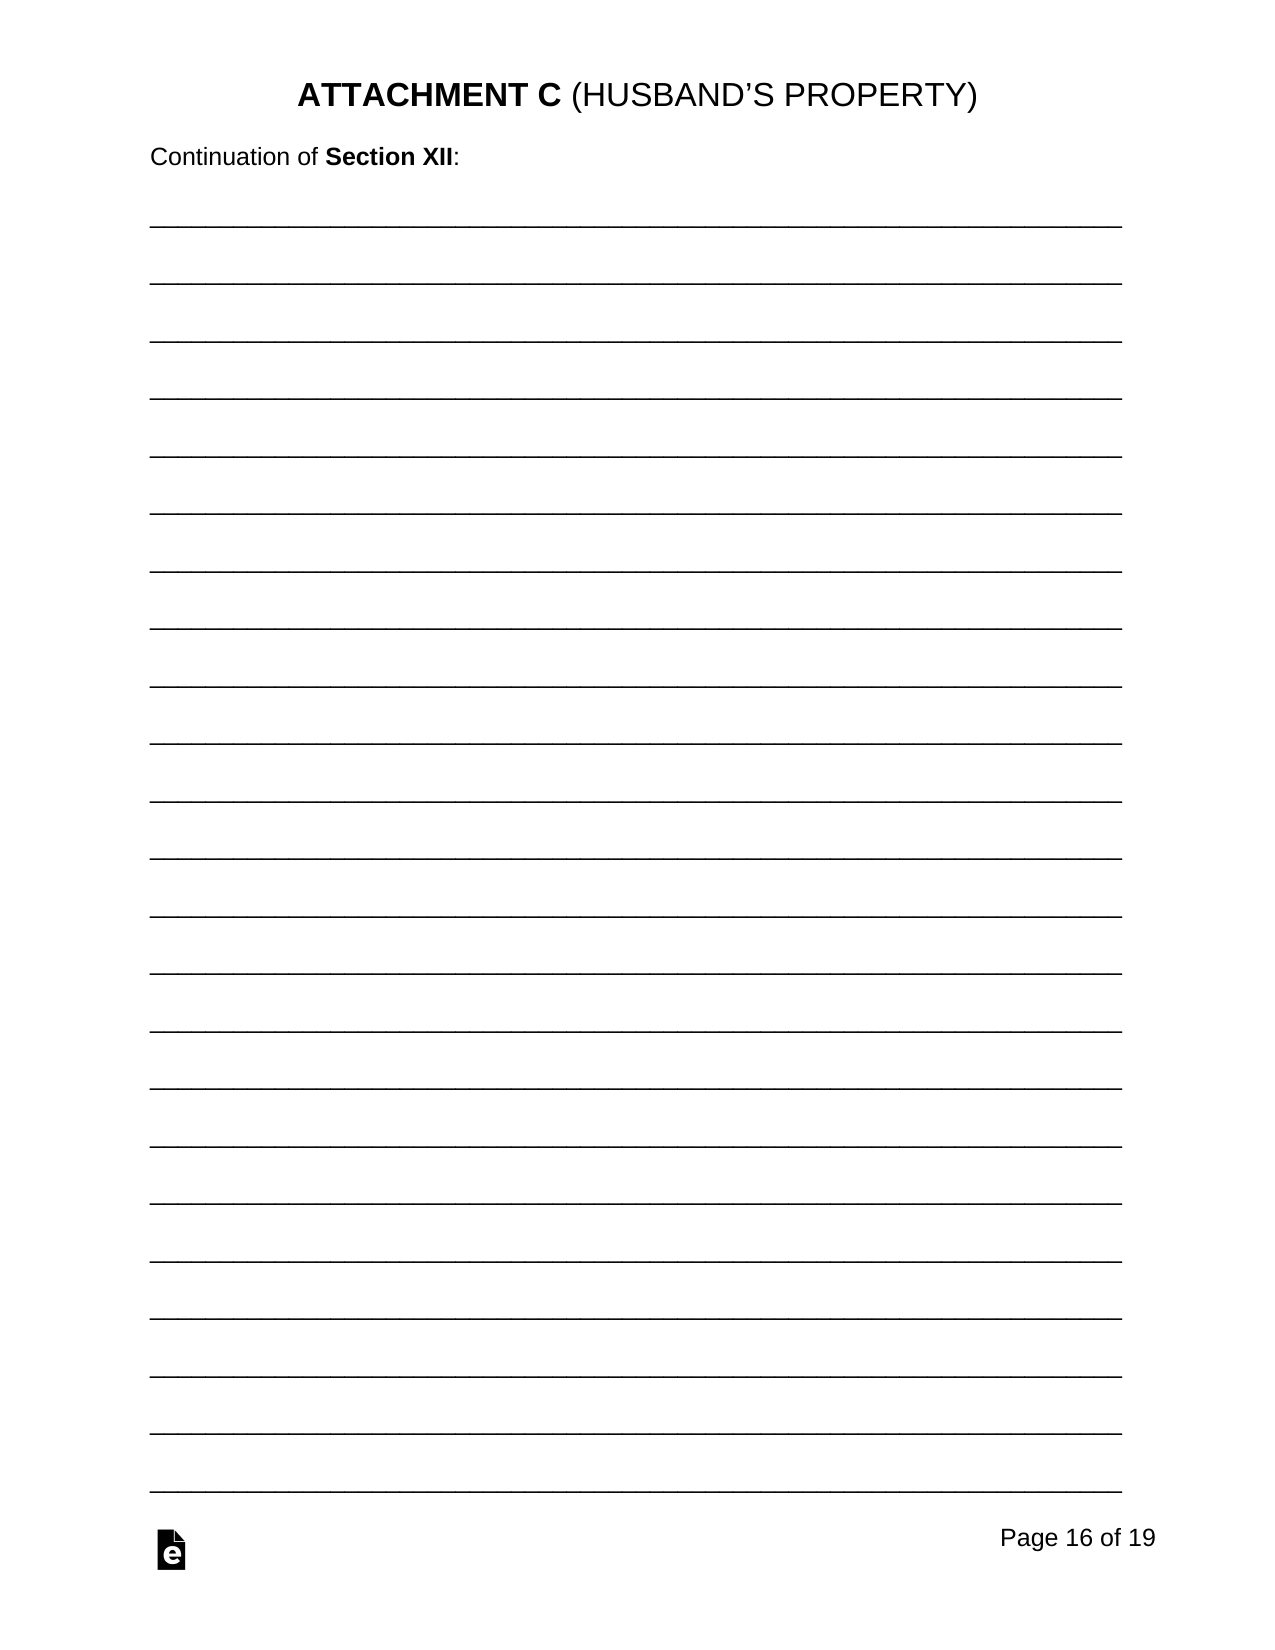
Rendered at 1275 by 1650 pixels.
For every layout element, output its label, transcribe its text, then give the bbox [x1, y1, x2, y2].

text ______________________________________________________________________ [150, 832, 1125, 861]
text ______________________________________________________________________ [150, 717, 1125, 746]
text ______________________________________________________________________ [150, 315, 1125, 343]
text ______________________________________________________________________ [150, 1465, 1125, 1493]
text Continuation of Section XII: [150, 142, 1125, 171]
text ______________________________________________________________________ [150, 602, 1125, 631]
text ______________________________________________________________________ [150, 1292, 1125, 1321]
text ______________________________________________________________________ [150, 660, 1125, 688]
text ______________________________________________________________________ [150, 372, 1125, 401]
text ______________________________________________________________________ [150, 890, 1125, 918]
text ______________________________________________________________________ [150, 200, 1125, 228]
text ______________________________________________________________________ [150, 430, 1125, 458]
text ______________________________________________________________________ [150, 775, 1125, 803]
text ______________________________________________________________________ [150, 545, 1125, 573]
text ______________________________________________________________________ [150, 1177, 1125, 1206]
text ______________________________________________________________________ [150, 1062, 1125, 1091]
text ______________________________________________________________________ [150, 257, 1125, 286]
text ______________________________________________________________________ [150, 947, 1125, 976]
text ______________________________________________________________________ [150, 487, 1125, 516]
text ______________________________________________________________________ [150, 1120, 1125, 1148]
text ______________________________________________________________________ [150, 1235, 1125, 1263]
text ______________________________________________________________________ [150, 1350, 1125, 1378]
text ______________________________________________________________________ [150, 1005, 1125, 1033]
text ______________________________________________________________________ [150, 1407, 1125, 1436]
text ATTACHMENT C (HUSBAND’S PROPERTY) [150, 75, 1125, 113]
